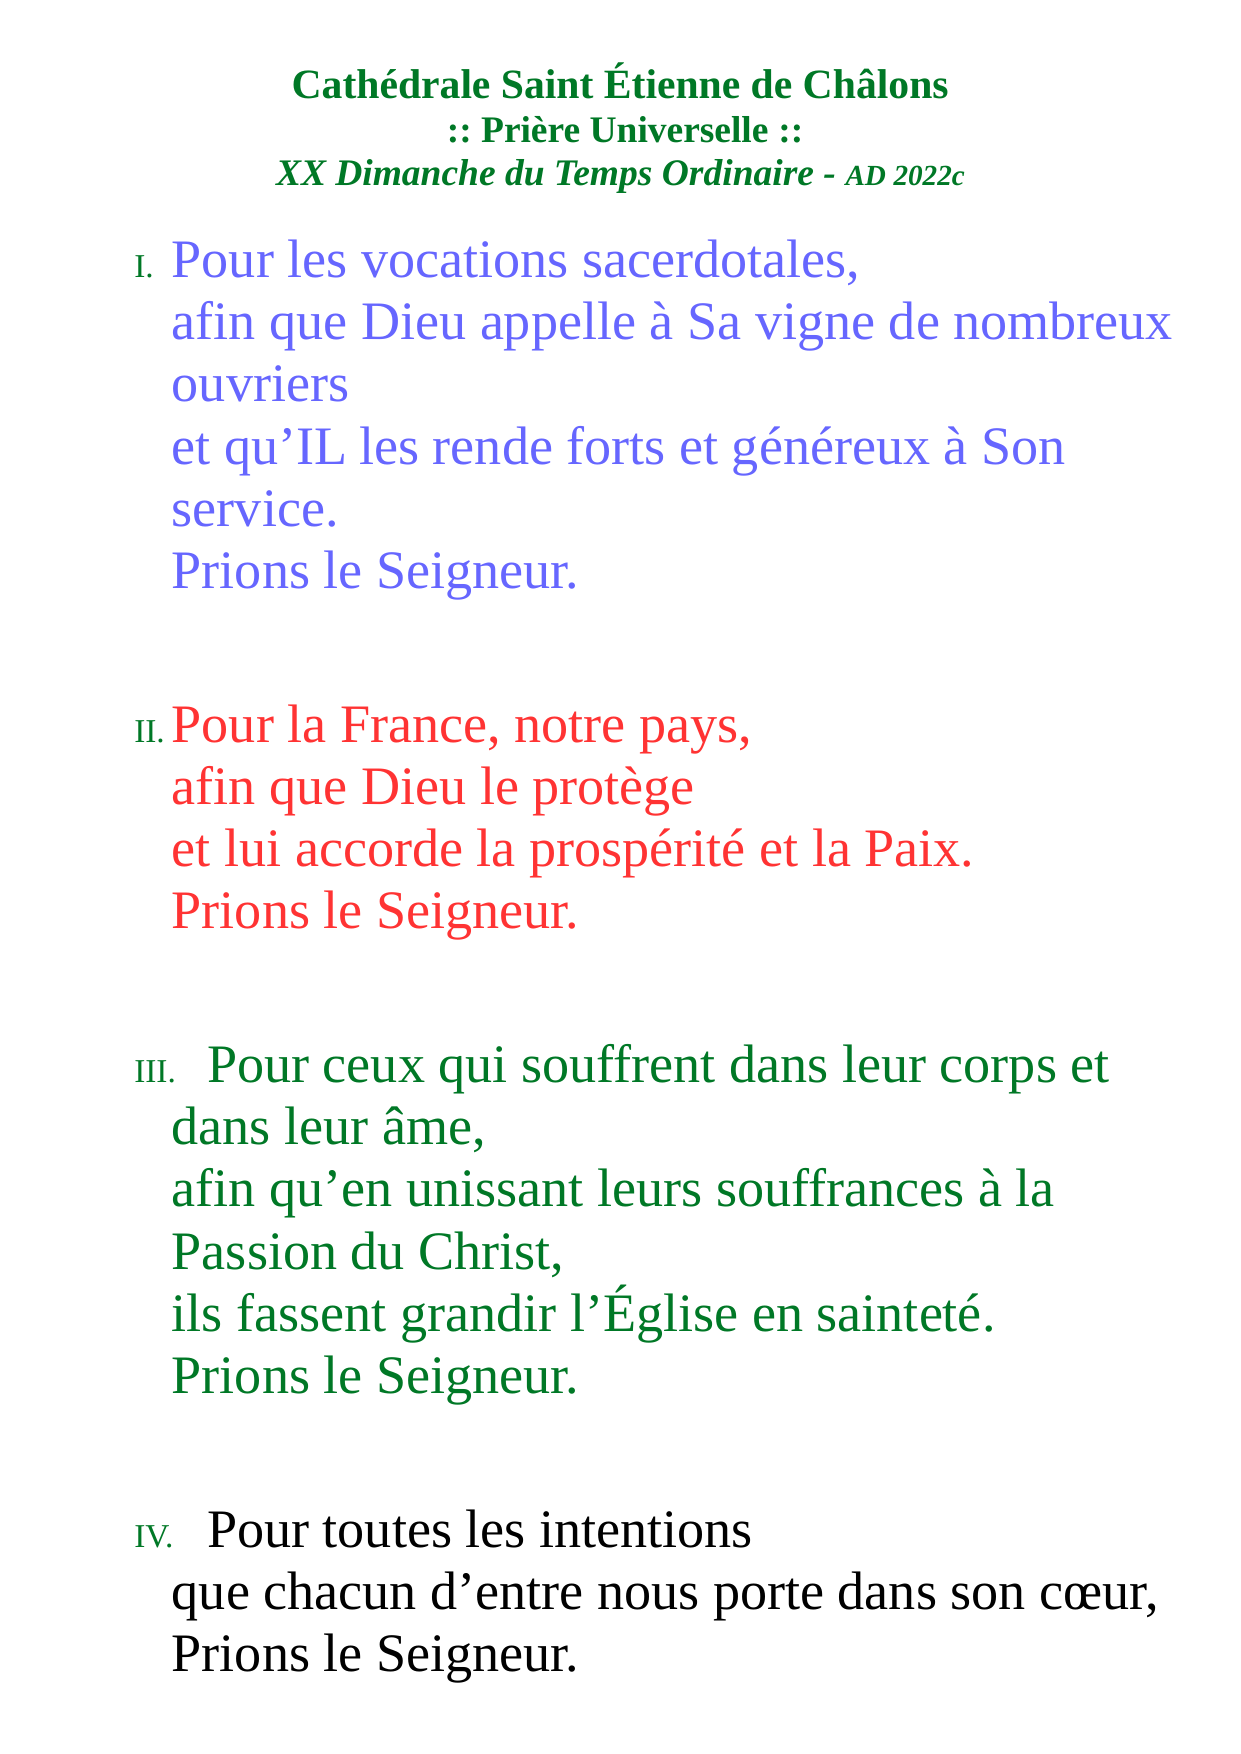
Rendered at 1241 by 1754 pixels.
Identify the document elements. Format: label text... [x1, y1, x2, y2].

list Pour ceux qui souffrent dans leur corps et dans leur âme, afin qu’en unissant leurs souffrances à la Passion du Christ, ils fassent grandir l’Église en sainteté. Prions le Seigneur. [134, 1032, 1181, 1497]
list Pour toutes les intentions que chacun d’entre nous porte dans son cœur, Prions le Seigneur. [134, 1497, 1181, 1683]
list Pour les vocations sacerdotales, afin que Dieu appelle à Sa vigne de nombreux ouvriers et qu’IL les rende forts et généreux à Son service. Prions le Seigneur. [134, 227, 1181, 692]
text Cathédrale Saint Étienne de Châlons [59, 59, 1181, 107]
text XX Dimanche du Temps Ordinaire - AD 2022c [59, 150, 1181, 193]
text :: Prière Universelle :: [59, 107, 1181, 150]
list Pour la France, notre pays, afin que Dieu le protège et lui accorde la prospérité et la Paix. Prions le Seigneur. [134, 692, 1181, 941]
